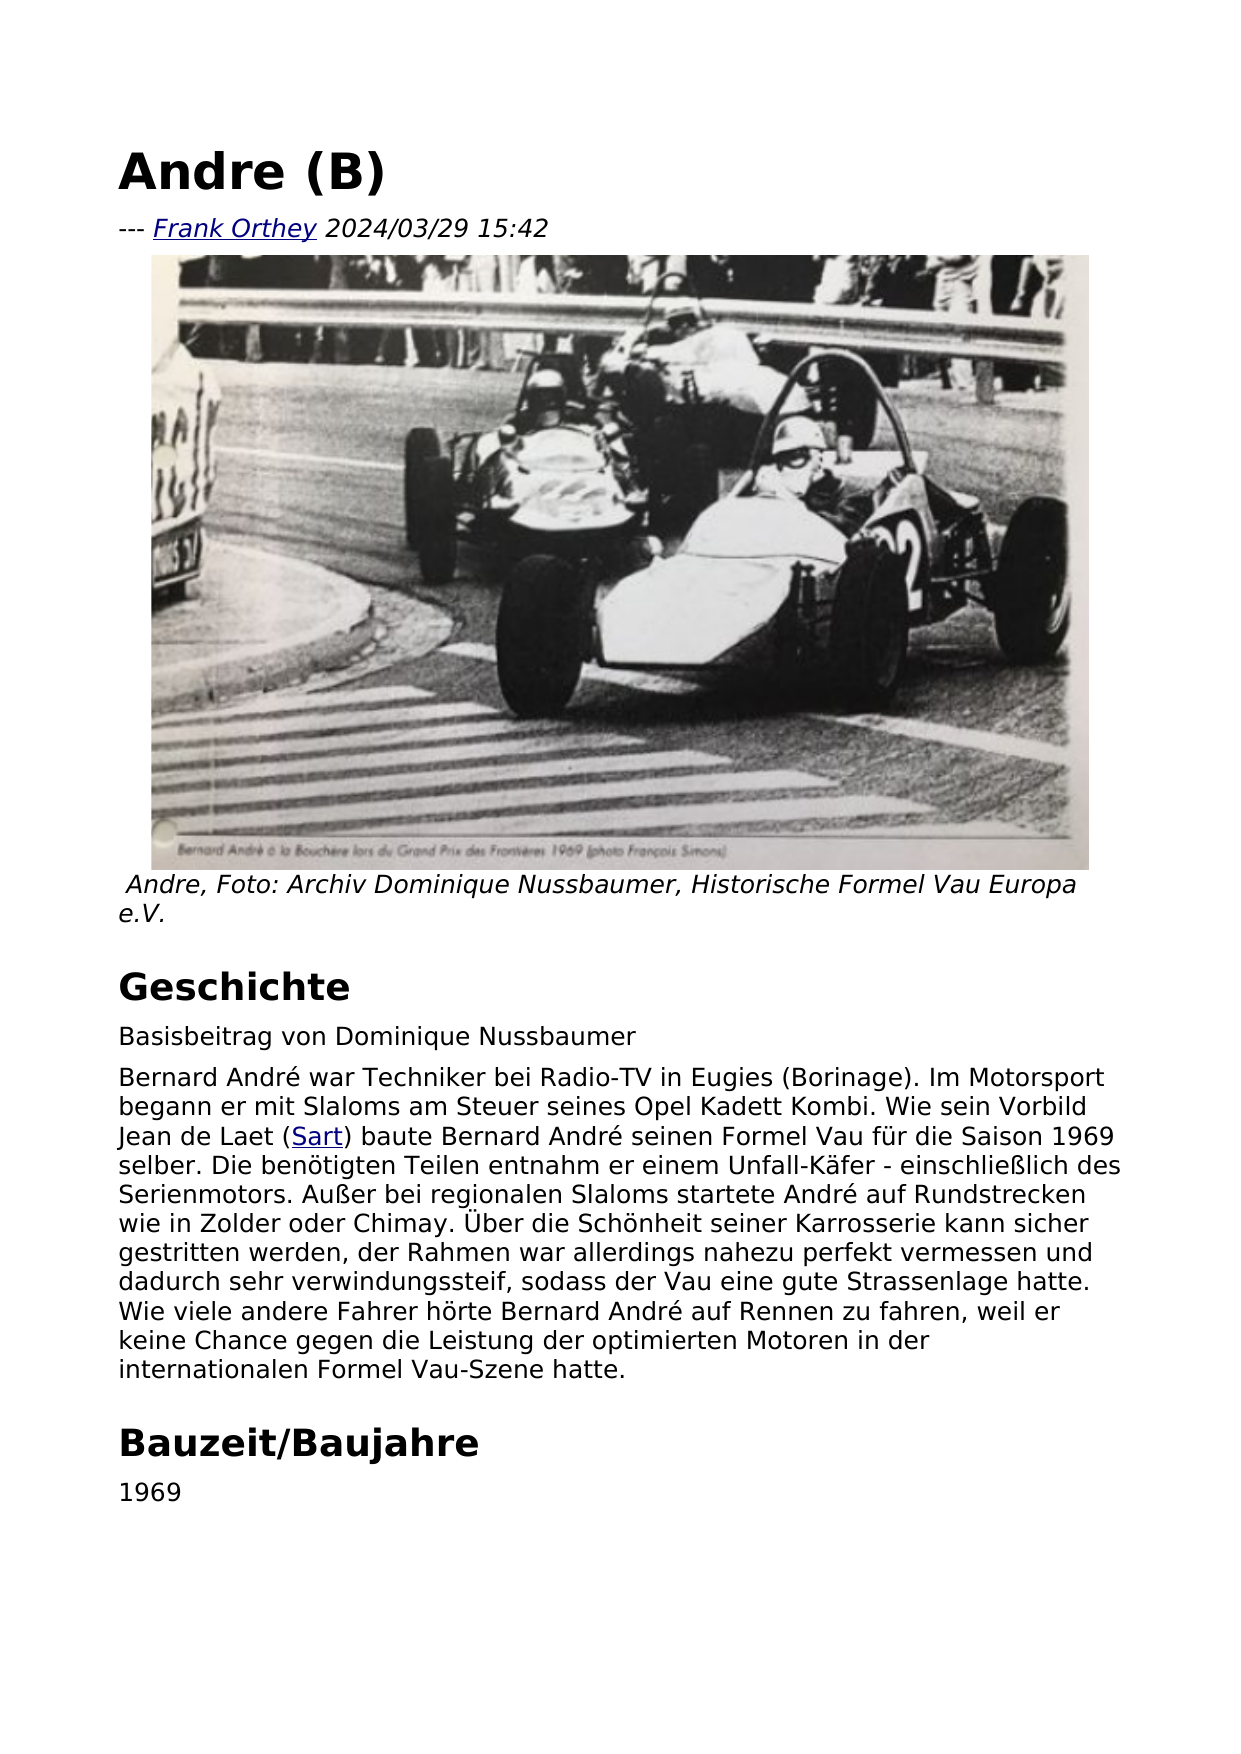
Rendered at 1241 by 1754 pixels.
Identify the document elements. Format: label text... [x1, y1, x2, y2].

subtitle Bauzeit/Baujahre [118, 1422, 1122, 1465]
subtitle Geschichte [118, 966, 1122, 1009]
text Andre, Foto: Archiv Dominique Nussbaumer, Historische Formel Vau Europa e.V. [118, 256, 1122, 928]
text Bernard André war Techniker bei Radio-TV in Eugies (Borinage). Im Motorsport begann er mit Slaloms am Steuer seines Opel Kadett Kombi. Wie sein Vorbild Jean de Laet (Sart) baute Bernard André seinen Formel Vau für die Saison 1969 selber. Die benötigten Teilen entnahm er einem Unfall-Käfer - einschließlich des Serienmotors. Außer bei regionalen Slaloms startete André auf Rundstrecken wie in Zolder oder Chimay. Über die Schönheit seiner Karrosserie kann sicher gestritten werden, der Rahmen war allerdings nahezu perfekt vermessen und dadurch sehr verwindungssteif, sodass der Vau eine gute Strassenlage hatte. Wie viele andere Fahrer hörte Bernard André auf Rennen zu fahren, weil er keine Chance gegen die Leistung der optimierten Motoren in der internationalen Formel Vau-Szene hatte. [118, 1063, 1122, 1384]
picture [151, 255, 1089, 870]
text 1969 [118, 1478, 1122, 1507]
text Basisbeitrag von Dominique Nussbaumer [118, 1022, 1122, 1051]
text --- Frank Orthey 2024/03/29 15:42 [118, 214, 1122, 243]
subtitle Andre (B) [118, 143, 1122, 201]
